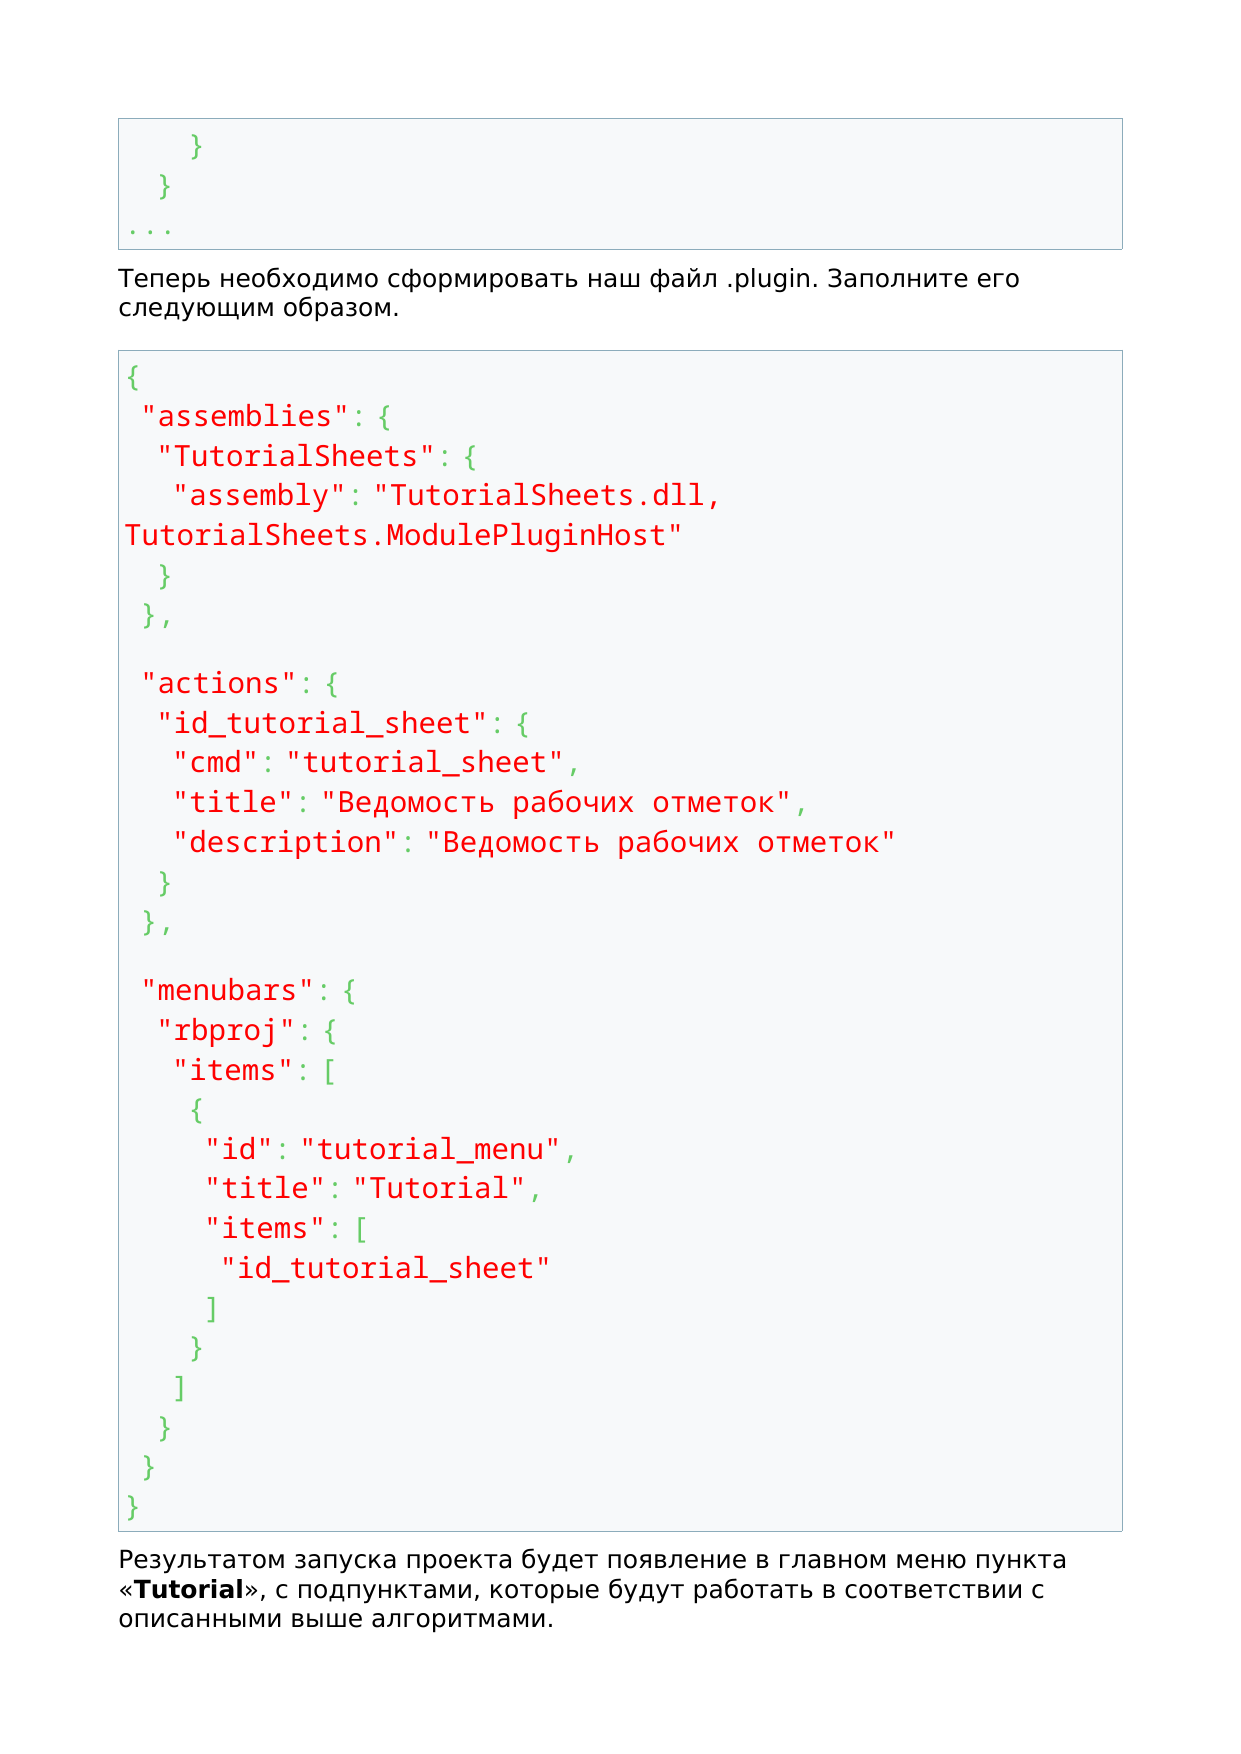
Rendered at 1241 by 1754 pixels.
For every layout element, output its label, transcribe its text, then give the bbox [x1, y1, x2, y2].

table_header } } ... [119, 119, 1122, 249]
text Результатом запуска проекта будет появление в главном меню пункта «Tutorial», с подпунктами, которые будут работать в соответствии с описанными выше алгоритмами. [118, 1546, 1122, 1633]
table_header { "assemblies": { "TutorialSheets": { "assembly": "TutorialSheets.dll, TutorialSheets.ModulePluginHost" } }, "actions": { "id_tutorial_sheet": { "cmd": "tutorial_sheet", "title": "Ведомость рабочих отметок", "description": "Ведомость рабочих отметок" } }, "menubars": { "rbproj": { "items": [ { "id": "tutorial_menu", "title": "Tutorial", "items": [ "id_tutorial_sheet" ] } ] } } } [119, 351, 1122, 1531]
text Теперь необходимо сформировать наш файл .plugin. Заполните его следующим образом. [118, 264, 1122, 322]
